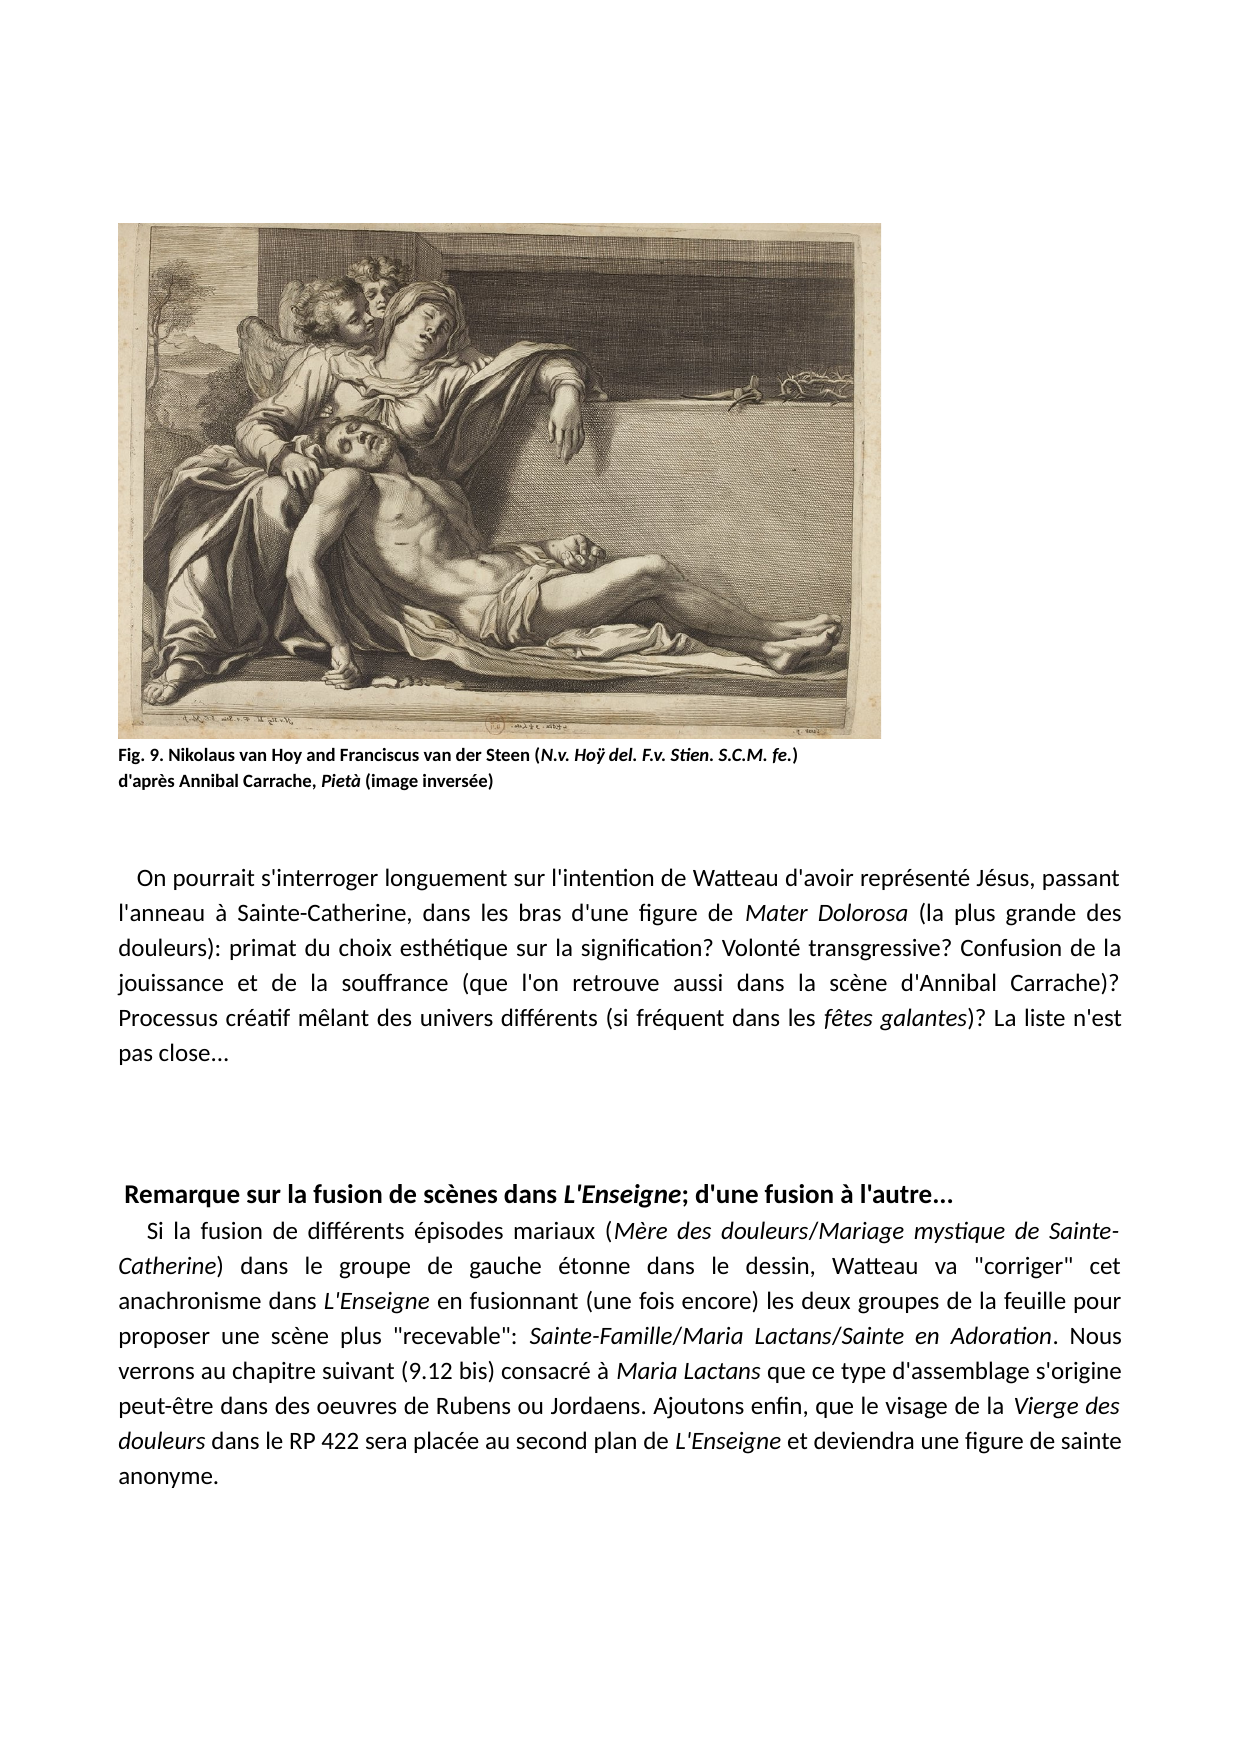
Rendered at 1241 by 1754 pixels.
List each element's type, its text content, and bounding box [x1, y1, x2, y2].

text Si la fusion de différents épisodes mariaux (Mère des douleurs/Mariage mystique de Sainte-Catherine) dans le groupe de gauche étonne dans le dessin, Watteau va "corriger" cet anachronisme dans L'Enseigne en fusionnant (une fois encore) les deux groupes de la feuille pour proposer une scène plus "recevable": Sainte-Famille/Maria Lactans/Sainte en Adoration. Nous verrons au chapitre suivant (9.12 bis) consacré à Maria Lactans que ce type d'assemblage s'origine peut-être dans des oeuvres de Rubens ou Jordaens. Ajoutons enfin, que le visage de la Vierge des douleurs dans le RP 422 sera placée au second plan de L'Enseigne et deviendra une figure de sainte anonyme. [118, 1215, 1122, 1491]
text d'après Annibal Carrache, Pietà (image inversée) [118, 769, 1122, 792]
text Remarque sur la fusion de scènes dans L'Enseigne; d'une fusion à l'autre... [118, 1177, 1122, 1211]
text Fig. 9. Nikolaus van Hoy and Franciscus van der Steen (N.v. Hoÿ del. F.v. Stien. S.C.M. fe.) [118, 743, 1122, 766]
text On pourrait s'interroger longuement sur l'intention de Watteau d'avoir représenté Jésus, passant l'anneau à Sainte-Catherine, dans les bras d'une figure de Mater Dolorosa (la plus grande des douleurs): primat du choix esthétique sur la signification? Volonté transgressive? Confusion de la jouissance et de la souffrance (que l'on retrouve aussi dans la scène d'Annibal Carrache)? Processus créatif mêlant des univers différents (si fréquent dans les fêtes galantes)? La liste n'est pas close... [118, 862, 1122, 1068]
